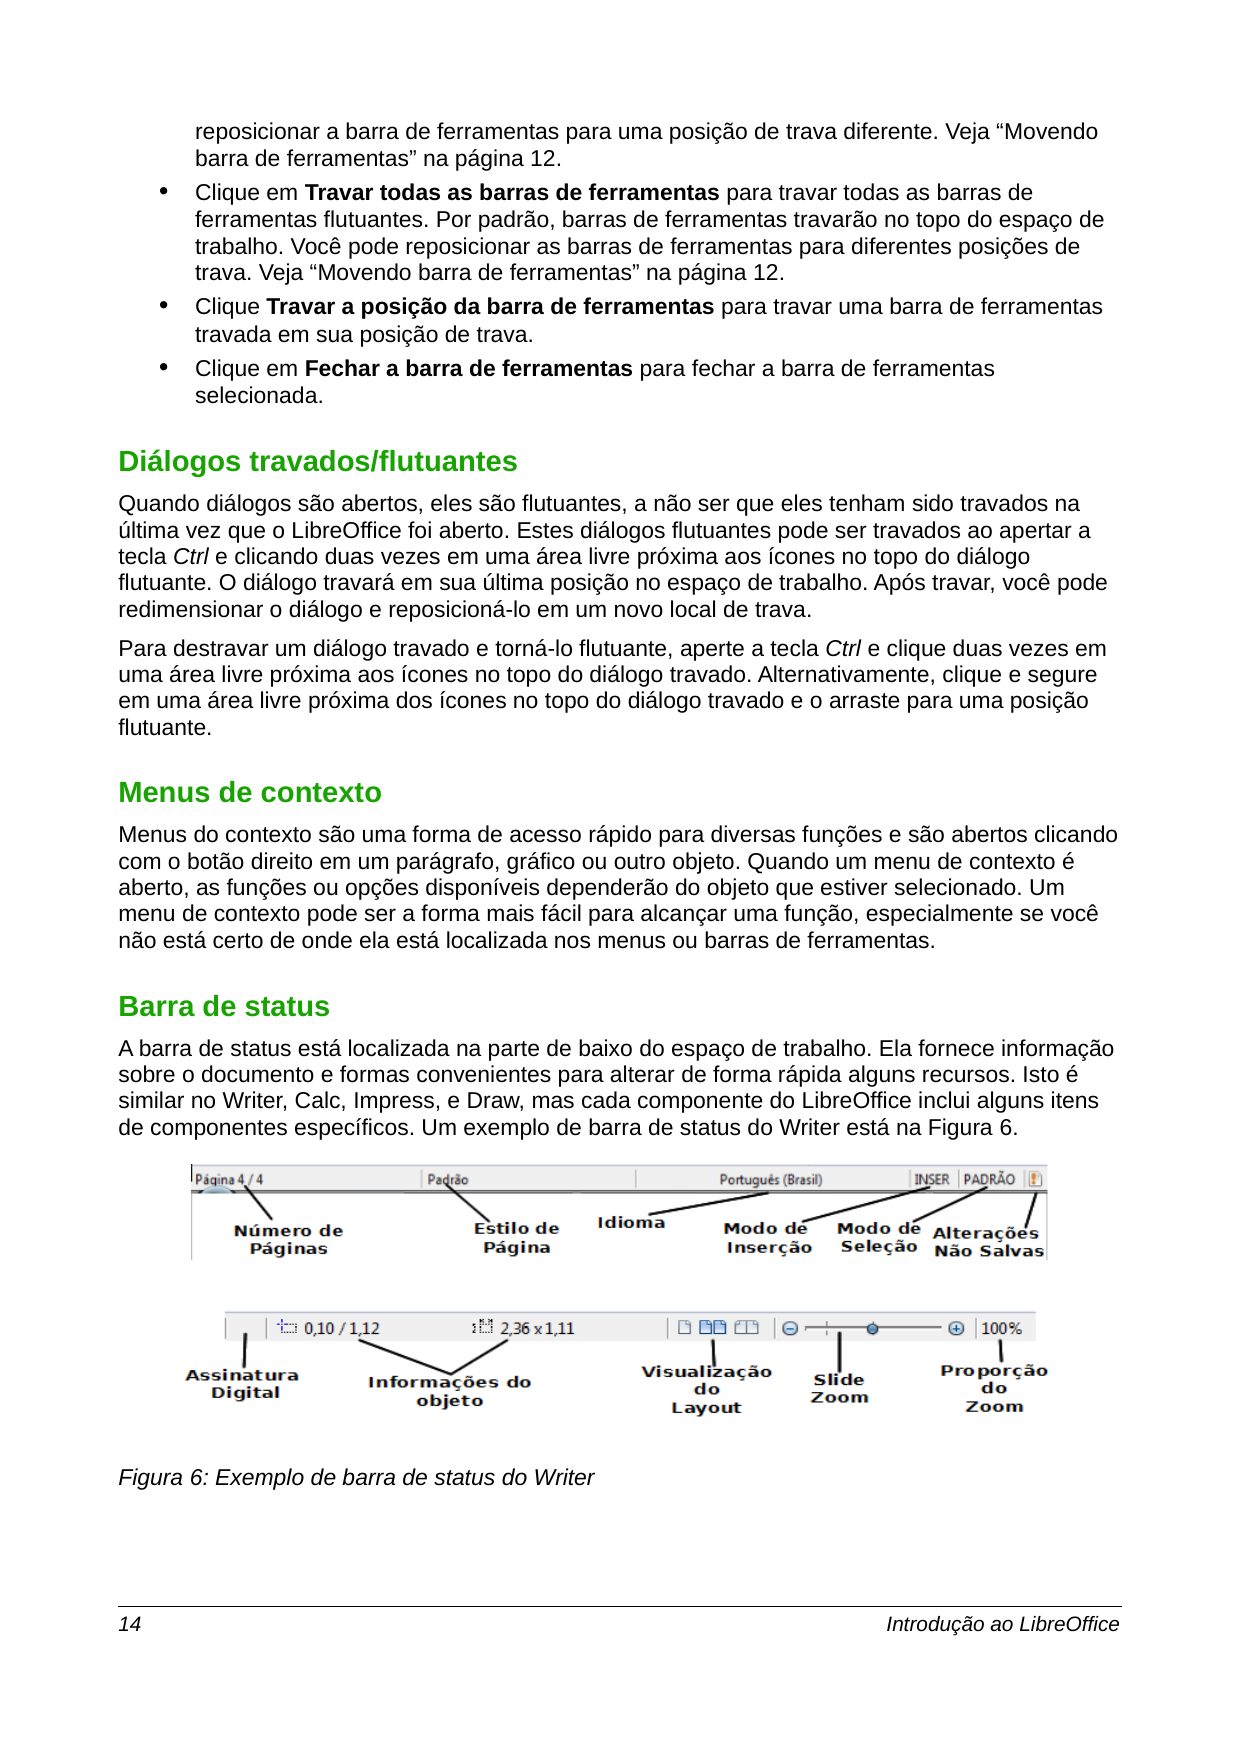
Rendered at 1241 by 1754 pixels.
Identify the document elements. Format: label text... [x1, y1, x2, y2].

list reposicionar a barra de ferramentas para uma posição de trava diferente. Veja “Movendo barra de ferramentas” na página 12. [156, 118, 1122, 171]
text Quando diálogos são abertos, eles são flutuantes, a não ser que eles tenham sido travados na última vez que o LibreOffice foi aberto. Estes diálogos flutuantes pode ser travados ao apertar a tecla Ctrl e clicando duas vezes em uma área livre próxima aos ícones no topo do diálogo flutuante. O diálogo travará em sua última posição no espaço de trabalho. Após travar, você pode redimensionar o diálogo e reposicioná-lo em um novo local de trava. [118, 490, 1122, 622]
text Menus do contexto são uma forma de acesso rápido para diversas funções e são abertos clicando com o botão direito em um parágrafo, gráfico ou outro objeto. Quando um menu de contexto é aberto, as funções ou opções disponíveis dependerão do objeto que estiver selecionado. Um menu de contexto pode ser a forma mais fácil para alcançar uma função, especialmente se você não está certo de onde ela está localizada nos menus ou barras de ferramentas. [118, 821, 1122, 953]
picture [191, 1164, 1049, 1260]
subtitle Menus de contexto [118, 775, 1122, 809]
subtitle Barra de status [118, 989, 1122, 1022]
list Clique em Fechar a barra de ferramentas para fechar a barra de ferramentas selecionada. [156, 353, 1122, 409]
text A barra de status está localizada na parte de baixo do espaço de trabalho. Ela fornece informação sobre o documento e formas convenientes para alterar de forma rápida alguns recursos. Isto é similar no Writer, Calc, Impress, e Draw, mas cada componente do LibreOffice inclui alguns itens de componentes específicos. Um exemplo de barra de status do Writer está na Figura 6. [118, 1034, 1122, 1140]
list Clique Travar a posição da barra de ferramentas para travar uma barra de ferramentas travada em sua posição de trava. [156, 292, 1122, 347]
text Figura 6: Exemplo de barra de status do Writer [118, 1464, 1122, 1491]
text Para destravar um diálogo travado e torná-lo flutuante, aperte a tecla Ctrl e clique duas vezes em uma área livre próxima aos ícones no topo do diálogo travado. Alternativamente, clique e segure em uma área livre próxima dos ícones no topo do diálogo travado e o arraste para uma posição flutuante. [118, 634, 1122, 740]
picture [180, 1304, 1053, 1420]
subtitle Diálogos travados/flutuantes [118, 444, 1122, 478]
list Clique em Travar todas as barras de ferramentas para travar todas as barras de ferramentas flutuantes. Por padrão, barras de ferramentas travarão no topo do espaço de trabalho. Você pode reposicionar as barras de ferramentas para diferentes posições de trava. Veja “Movendo barra de ferramentas” na página 12. [156, 177, 1122, 285]
